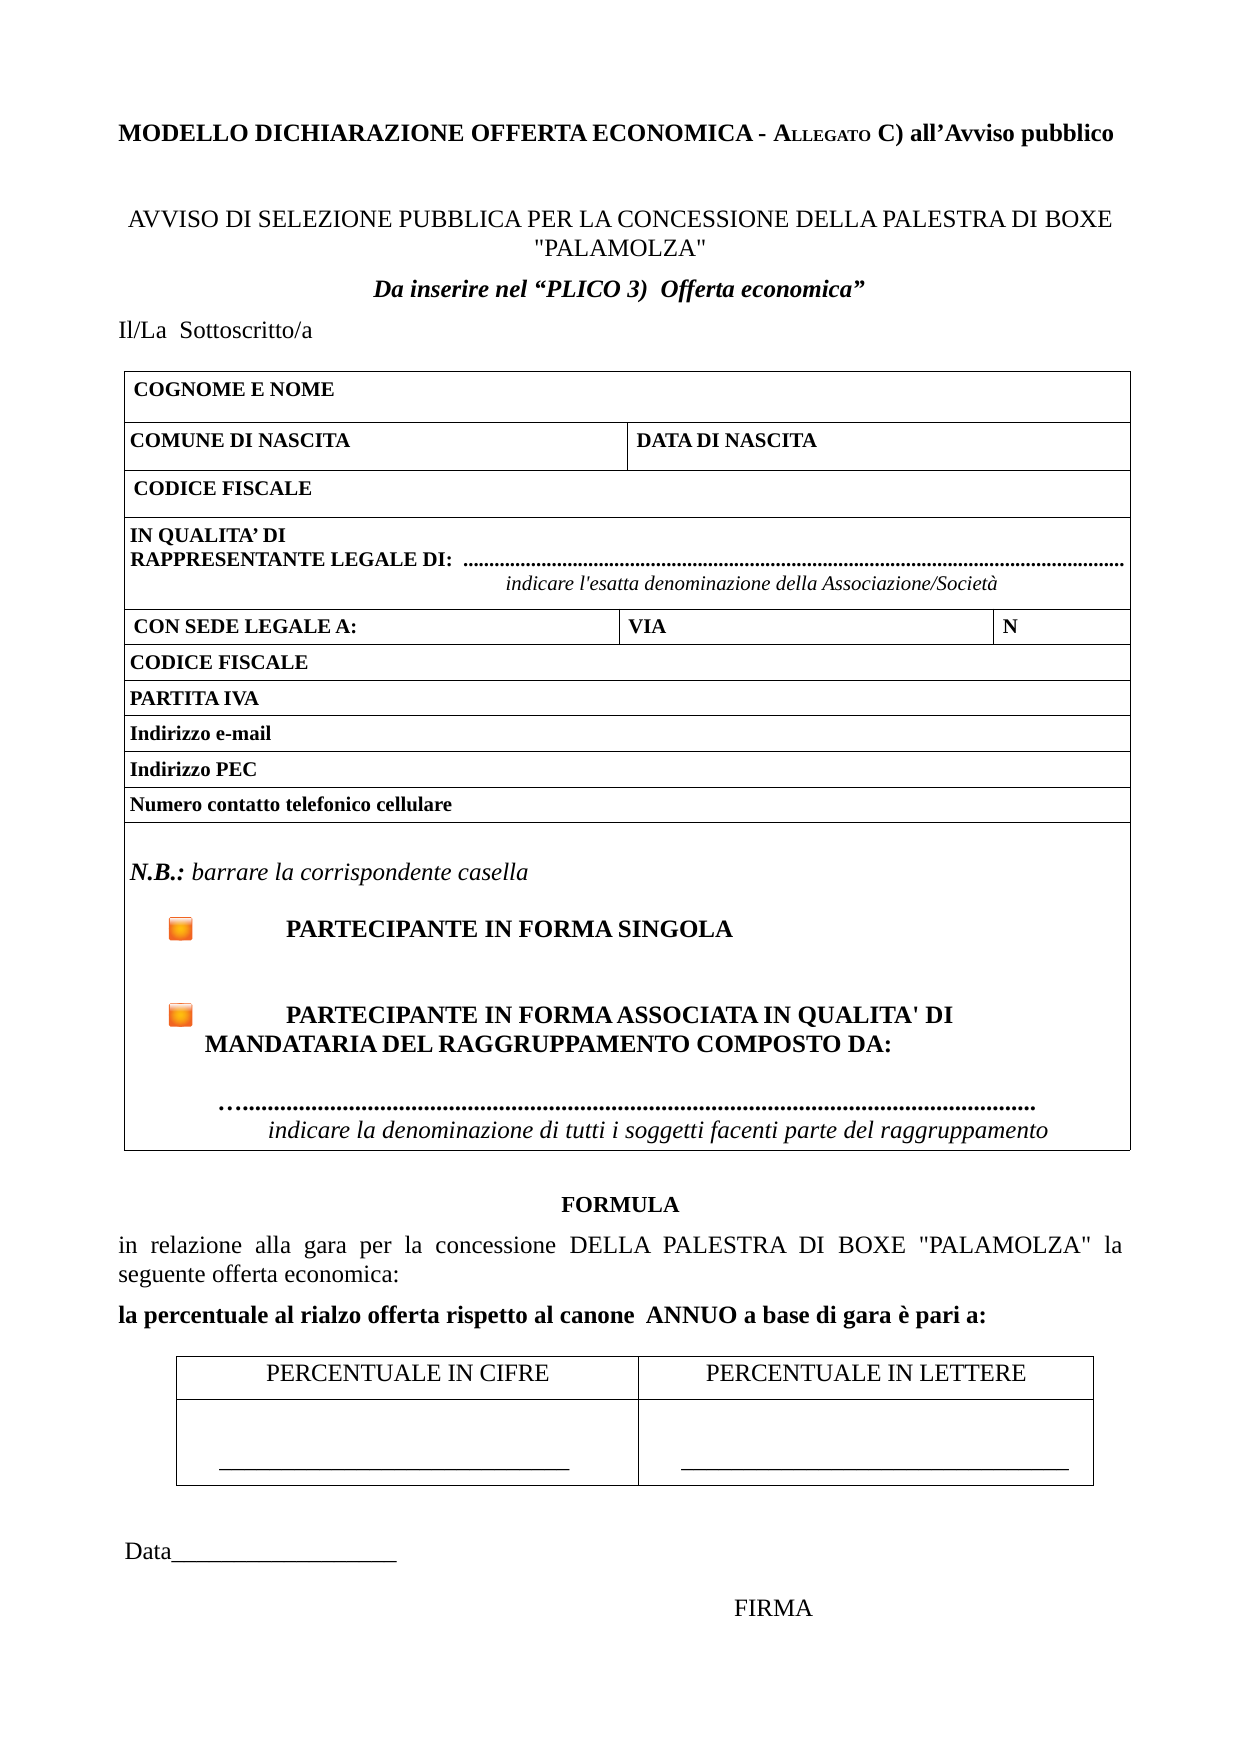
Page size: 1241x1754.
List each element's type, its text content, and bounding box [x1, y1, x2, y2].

table_cell Numero contatto telefonico cellulare [125, 788, 1130, 822]
table_cell CON SEDE LEGALE A: [125, 610, 619, 644]
table_cell Indirizzo PEC [125, 752, 1130, 787]
table_cell ____________________________ [177, 1400, 638, 1485]
text Il/La Sottoscritto/a [118, 316, 1108, 344]
text MODELLO DICHIARAZIONE OFFERTA ECONOMICA - Allegato C) all’Avviso pubblico [118, 118, 1122, 147]
text FORMULA [118, 1191, 1122, 1218]
text in relazione alla gara per la concessione DELLA PALESTRA DI BOXE "PALAMOLZA" la seguente offerta economica: [118, 1230, 1122, 1288]
text Data__________________ [118, 1536, 1122, 1564]
text AVVISO DI SELEZIONE PUBBLICA PER LA CONCESSIONE DELLA PALESTRA DI BOXE "PALAMOLZA" [118, 204, 1122, 262]
table_cell VIA [620, 610, 993, 644]
text la percentuale al rialzo offerta rispetto al canone ANNUO a base di gara è pari a: [118, 1300, 1122, 1329]
text FIRMA [118, 1593, 1122, 1622]
table_cell CODICE FISCALE [125, 645, 1130, 680]
table_header PERCENTUALE IN LETTERE [639, 1357, 1093, 1399]
table_cell Indirizzo e-mail [125, 716, 1130, 751]
table_cell IN QUALITA’ DI RAPPRESENTANTE LEGALE DI: ............................................................................................................................... indicare l'esatta denominazione della Associazione/Società [125, 518, 1130, 608]
table_cell CODICE FISCALE [125, 471, 1130, 517]
table_header COGNOME E NOME [125, 372, 1130, 422]
table_cell DATA DI NASCITA [628, 423, 1130, 469]
table_header PERCENTUALE IN CIFRE [177, 1357, 638, 1399]
table_cell _______________________________ [639, 1400, 1093, 1485]
table_cell PARTITA IVA [125, 681, 1130, 715]
table_cell N.B.: barrare la corrispondente casella PARTECIPANTE IN FORMA SINGOLA PARTECIPANTE IN FORMA ASSOCIATA IN QUALITA' DI MANDATARIA DEL RAGGRUPPAMENTO COMPOSTO DA: …............................................................................................................................... indicare la denominazione di tutti i soggetti facenti parte del raggruppamento [125, 823, 1130, 1150]
table_cell COMUNE DI NASCITA [125, 423, 627, 469]
table_cell N [994, 610, 1130, 644]
text Da inserire nel “PLICO 3) Offerta economica” [118, 274, 1122, 303]
